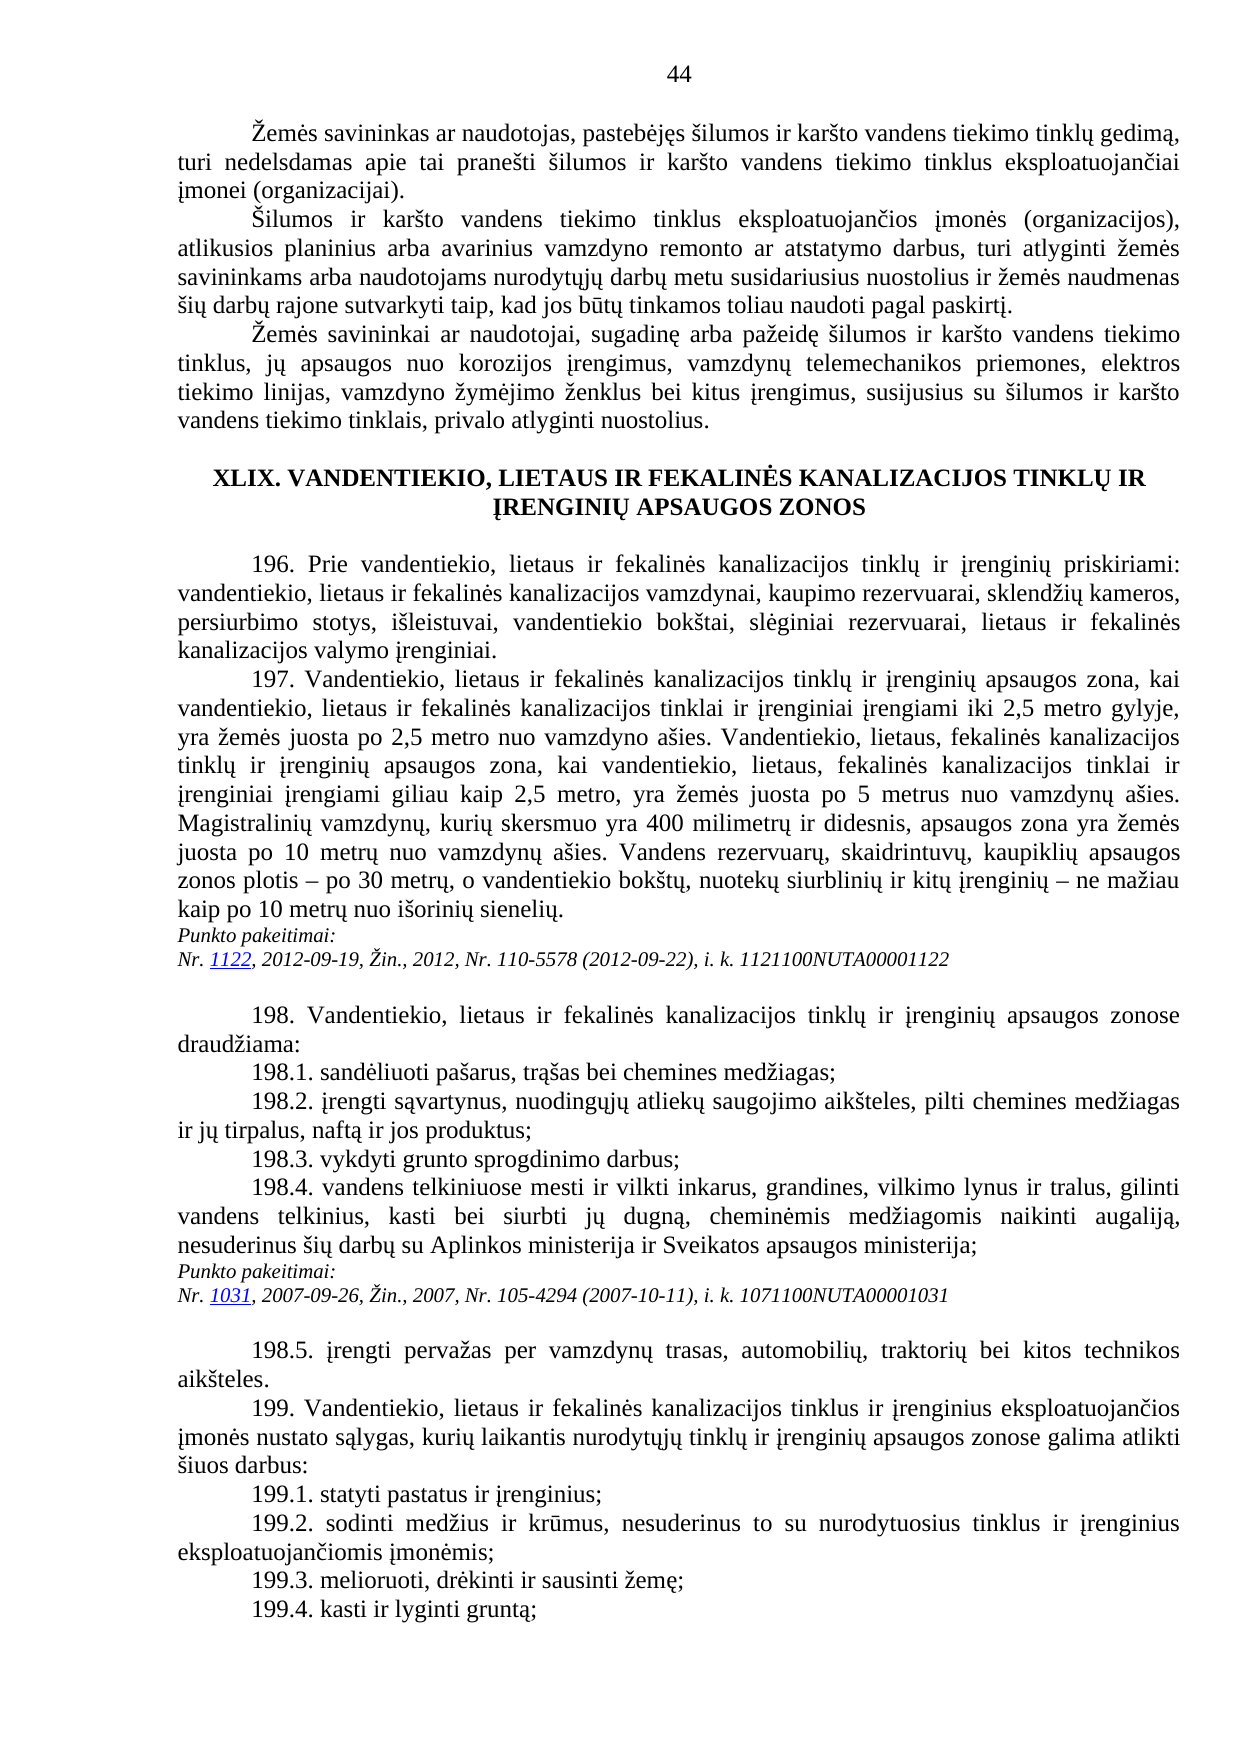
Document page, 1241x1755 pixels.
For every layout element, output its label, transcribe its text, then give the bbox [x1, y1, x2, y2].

text Žemės savininkai ar naudotojai, sugadinę arba pažeidę šilumos ir karšto vandens tiekimo tinklus, jų apsaugos nuo korozijos įrengimus, vamzdynų telemechanikos priemones, elektros tiekimo linijas, vamzdyno žymėjimo ženklus bei kitus įrengimus, susijusius su šilumos ir karšto vandens tiekimo tinklais, privalo atlyginti nuostolius. [177, 319, 1181, 434]
text Punkto pakeitimai: [177, 923, 1181, 947]
text 198.1. sandėliuoti pašarus, trąšas bei chemines medžiagas; [177, 1057, 1181, 1086]
text 199. Vandentiekio, lietaus ir fekalinės kanalizacijos tinklus ir įrenginius eksploatuojančios įmonės nustato sąlygas, kurių laikantis nurodytųjų tinklų ir įrenginių apsaugos zonose galima atlikti šiuos darbus: [177, 1393, 1181, 1479]
text 199.4. kasti ir lyginti gruntą; [177, 1594, 1181, 1623]
text 197. Vandentiekio, lietaus ir fekalinės kanalizacijos tinklų ir įrenginių apsaugos zona, kai vandentiekio, lietaus ir fekalinės kanalizacijos tinklai ir įrenginiai įrengiami iki 2,5 metro gylyje, yra žemės juosta po 2,5 metro nuo vamzdyno ašies. Vandentiekio, lietaus, fekalinės kanalizacijos tinklų ir įrenginių apsaugos zona, kai vandentiekio, lietaus, fekalinės kanalizacijos tinklai ir įrenginiai įrengiami giliau kaip 2,5 metro, yra žemės juosta po 5 metrus nuo vamzdynų ašies. Magistralinių vamzdynų, kurių skersmuo yra 400 milimetrų ir didesnis, apsaugos zona yra žemės juosta po 10 metrų nuo vamzdynų ašies. Vandens rezervuarų, skaidrintuvų, kaupiklių apsaugos zonos plotis – po 30 metrų, o vandentiekio bokštų, nuotekų siurblinių ir kitų įrenginių – ne mažiau kaip po 10 metrų nuo išorinių sienelių. [177, 664, 1181, 923]
text Žemės savininkas ar naudotojas, pastebėjęs šilumos ir karšto vandens tiekimo tinklų gedimą, turi nedelsdamas apie tai pranešti šilumos ir karšto vandens tiekimo tinklus eksploatuojančiai įmonei (organizacijai). [177, 118, 1181, 204]
text Punkto pakeitimai: [177, 1259, 1181, 1283]
text 198.3. vykdyti grunto sprogdinimo darbus; [177, 1144, 1181, 1172]
text 199.2. sodinti medžius ir krūmus, nesuderinus to su nurodytuosius tinklus ir įrenginius eksploatuojančiomis įmonėmis; [177, 1508, 1181, 1566]
text Nr. 1122, 2012-09-19, Žin., 2012, Nr. 110-5578 (2012-09-22), i. k. 1121100NUTA00001122 [177, 947, 1181, 971]
text 198.2. įrengti sąvartynus, nuodingųjų atliekų saugojimo aikšteles, pilti chemines medžiagas ir jų tirpalus, naftą ir jos produktus; [177, 1086, 1181, 1144]
text Šilumos ir karšto vandens tiekimo tinklus eksploatuojančios įmonės (organizacijos), atlikusios planinius arba avarinius vamzdyno remonto ar atstatymo darbus, turi atlyginti žemės savininkams arba naudotojams nurodytųjų darbų metu susidariusius nuostolius ir žemės naudmenas šių darbų rajone sutvarkyti taip, kad jos būtų tinkamos toliau naudoti pagal paskirtį. [177, 204, 1181, 319]
text 196. Prie vandentiekio, lietaus ir fekalinės kanalizacijos tinklų ir įrenginių priskiriami: vandentiekio, lietaus ir fekalinės kanalizacijos vamzdynai, kaupimo rezervuarai, sklendžių kameros, persiurbimo stotys, išleistuvai, vandentiekio bokštai, slėginiai rezervuarai, lietaus ir fekalinės kanalizacijos valymo įrenginiai. [177, 549, 1181, 664]
text 198.4. vandens telkiniuose mesti ir vilkti inkarus, grandines, vilkimo lynus ir tralus, gilinti vandens telkinius, kasti bei siurbti jų dugną, cheminėmis medžiagomis naikinti augaliją, nesuderinus šių darbų su Aplinkos ministerija ir Sveikatos apsaugos ministerija; [177, 1172, 1181, 1259]
text XLIX. VANDENTIEKIO, LIETAUS IR FEKALINĖS KANALIZACIJOS TINKLŲ IR ĮRENGINIŲ APSAUGOS ZONOS [177, 463, 1181, 521]
text 198. Vandentiekio, lietaus ir fekalinės kanalizacijos tinklų ir įrenginių apsaugos zonose draudžiama: [177, 1000, 1181, 1057]
text 198.5. įrengti pervažas per vamzdynų trasas, automobilių, traktorių bei kitos technikos aikšteles. [177, 1336, 1181, 1393]
text 199.3. melioruoti, drėkinti ir sausinti žemę; [177, 1566, 1181, 1594]
text 199.1. statyti pastatus ir įrenginius; [177, 1479, 1181, 1508]
text Nr. 1031, 2007-09-26, Žin., 2007, Nr. 105-4294 (2007-10-11), i. k. 1071100NUTA00001031 [177, 1283, 1181, 1307]
